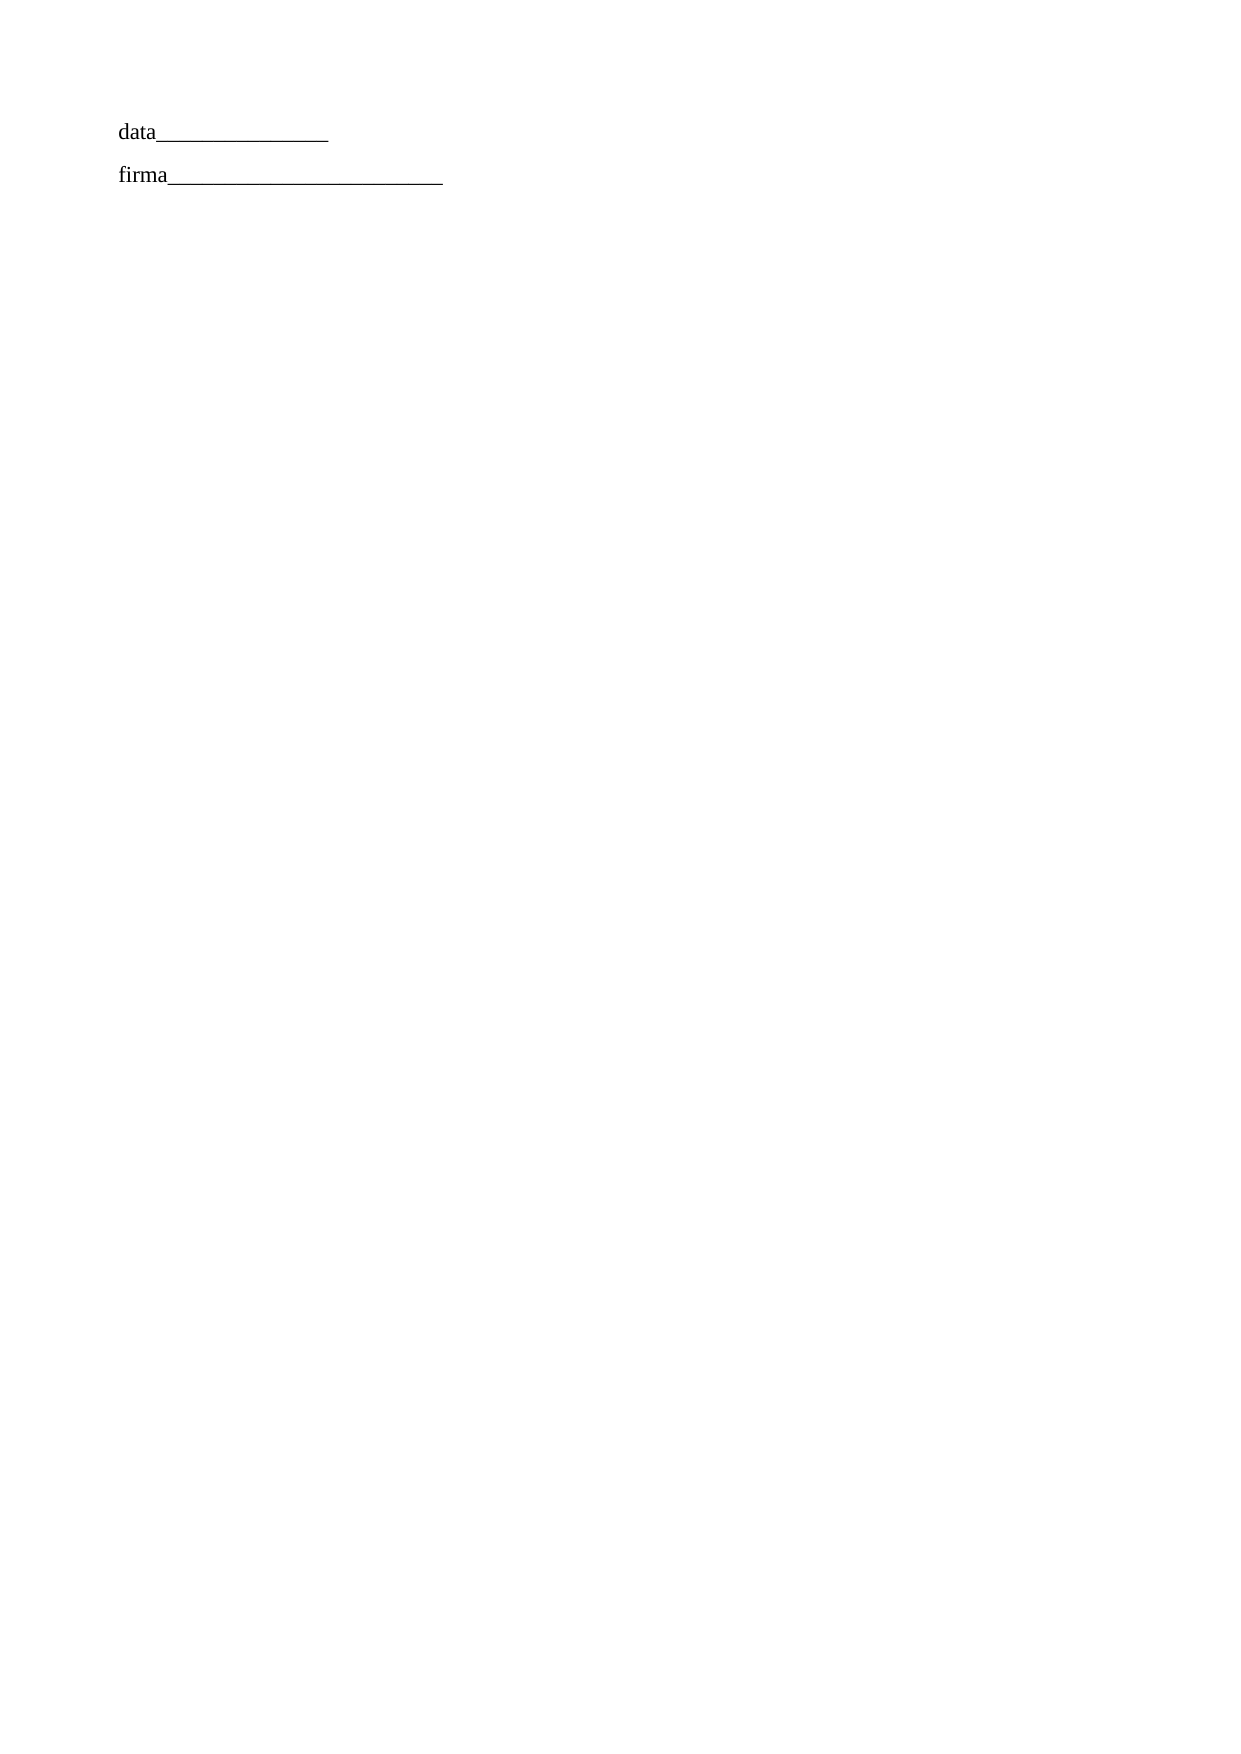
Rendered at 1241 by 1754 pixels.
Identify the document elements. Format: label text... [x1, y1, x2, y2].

text data_______________ [118, 118, 1122, 144]
text firma________________________ [118, 161, 1122, 187]
